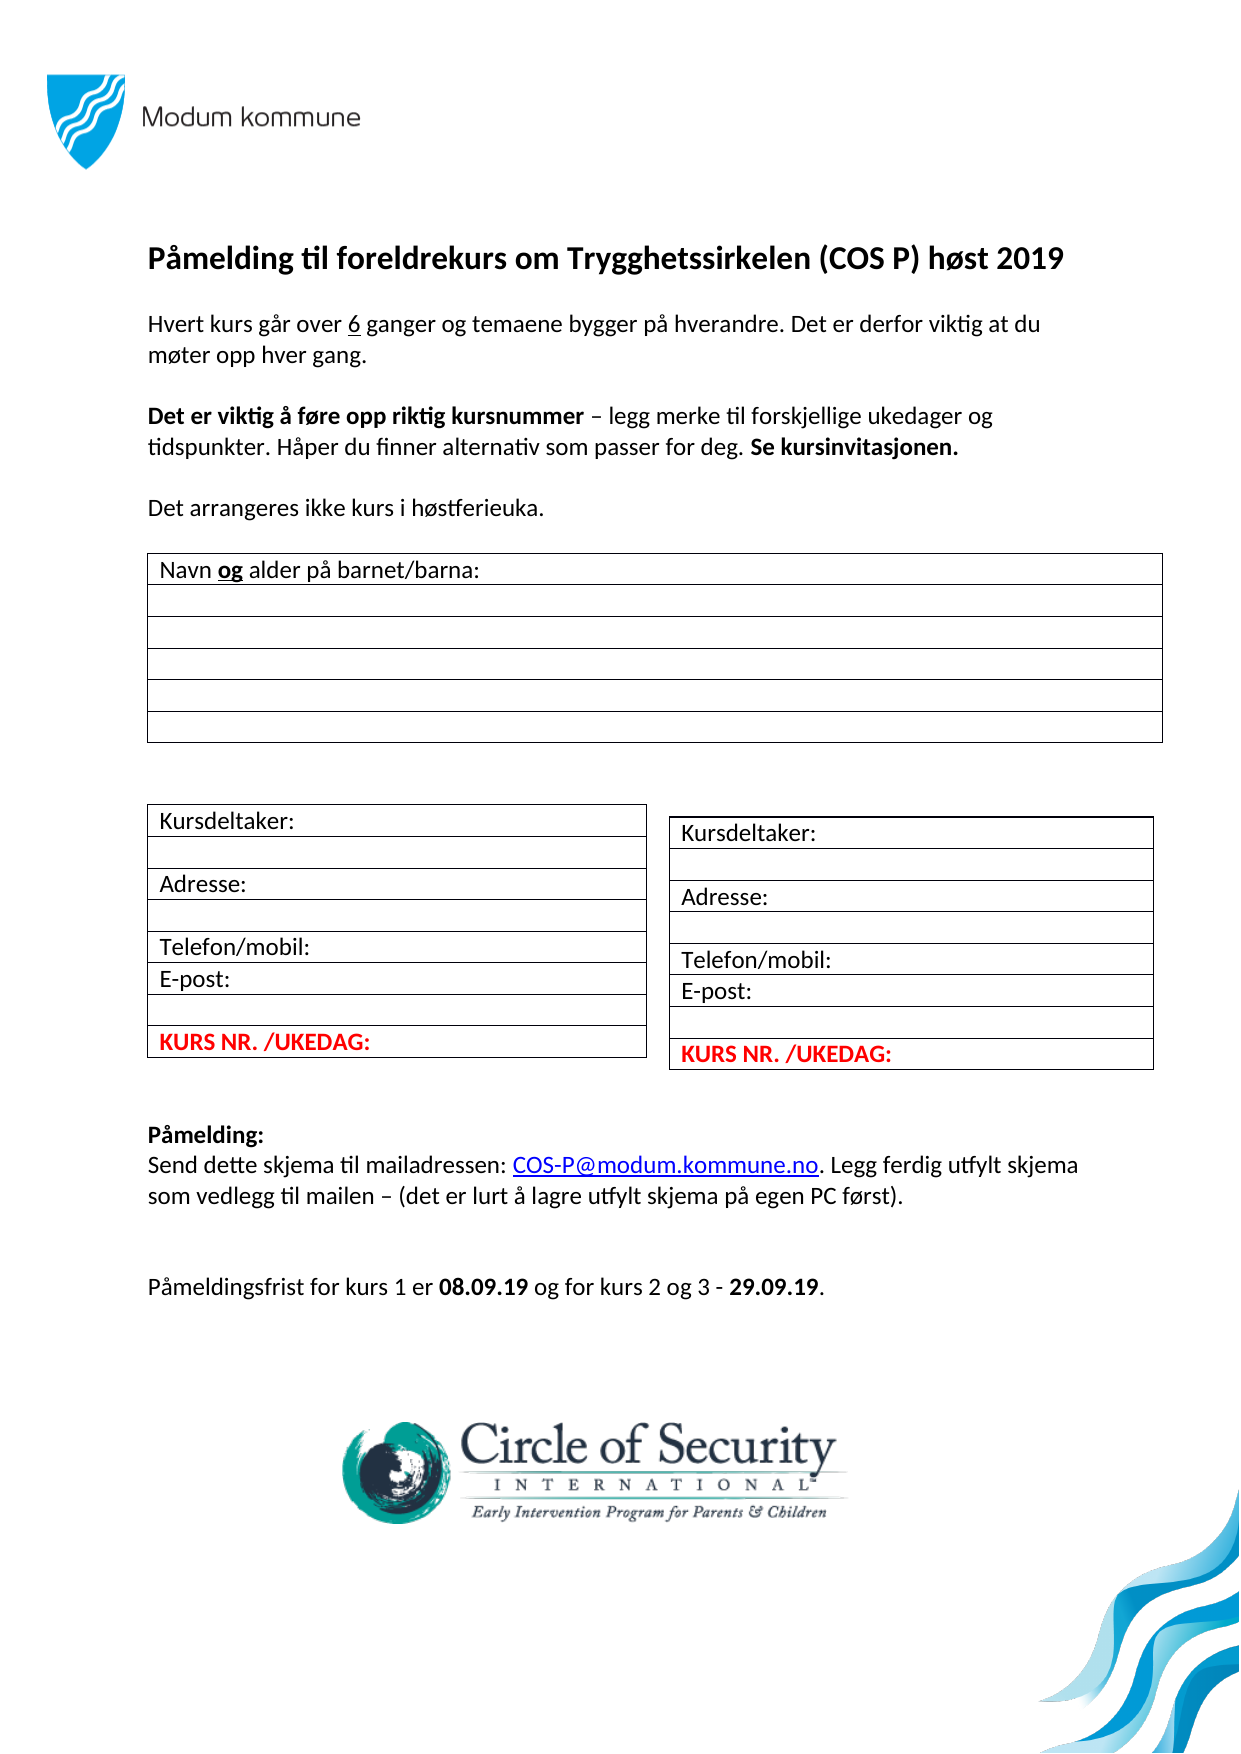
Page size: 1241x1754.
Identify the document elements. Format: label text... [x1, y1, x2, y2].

table_cell E-post: [148, 963, 646, 994]
table_cell Telefon/mobil: [670, 944, 1153, 974]
text Det er viktig å føre opp riktig kursnummer – legg merke til forskjellige ukedager og tidspunkter. Håper du finner alternativ som passer for deg. Se kursinvitasjonen. [148, 400, 1093, 461]
picture [1011, 1451, 1239, 1753]
table_cell Adresse: [670, 881, 1153, 911]
table_header Navn og alder på barnet/barna: [148, 554, 1162, 584]
picture [0, 0, 454, 364]
table_cell Adresse: [148, 869, 646, 899]
table_cell [148, 617, 1162, 647]
table_cell [670, 1007, 1153, 1037]
table_cell [148, 680, 1162, 711]
text Send dette skjema til mailadressen: COS-P@modum.kommune.no. Legg ferdig utfylt skjema som vedlegg til mailen – (det er lurt å lagre utfylt skjema på egen PC først). [148, 1149, 1093, 1210]
text Det arrangeres ikke kurs i høstferieuka. [148, 492, 1093, 522]
picture [342, 1422, 849, 1524]
text Påmelding til foreldrekurs om Trygghetssirkelen (COS P) høst 2019 [148, 237, 1093, 278]
table_cell [148, 837, 646, 867]
table_cell [148, 712, 1162, 742]
table_cell KURS NR. /UKEDAG: [148, 1026, 646, 1057]
table_header Kursdeltaker: [670, 818, 1153, 848]
table_cell [670, 912, 1153, 943]
picture [1185, 1673, 1239, 1753]
text Hvert kurs går over 6 ganger og temaene bygger på hverandre. Det er derfor viktig at du møter opp hver gang. [148, 309, 1093, 370]
table_cell KURS NR. /UKEDAG: [670, 1039, 1153, 1069]
table_cell E-post: [670, 975, 1153, 1006]
text Påmelding: [148, 1119, 1093, 1149]
table_cell [148, 585, 1162, 616]
text Påmeldingsfrist for kurs 1 er 08.09.19 og for kurs 2 og 3 - 29.09.19. [148, 1271, 1093, 1302]
table_cell Telefon/mobil: [148, 932, 646, 962]
table_cell [148, 649, 1162, 679]
table_cell [148, 900, 646, 931]
table_cell [670, 849, 1153, 879]
table_cell [148, 995, 646, 1025]
table_header Kursdeltaker: [148, 805, 646, 836]
